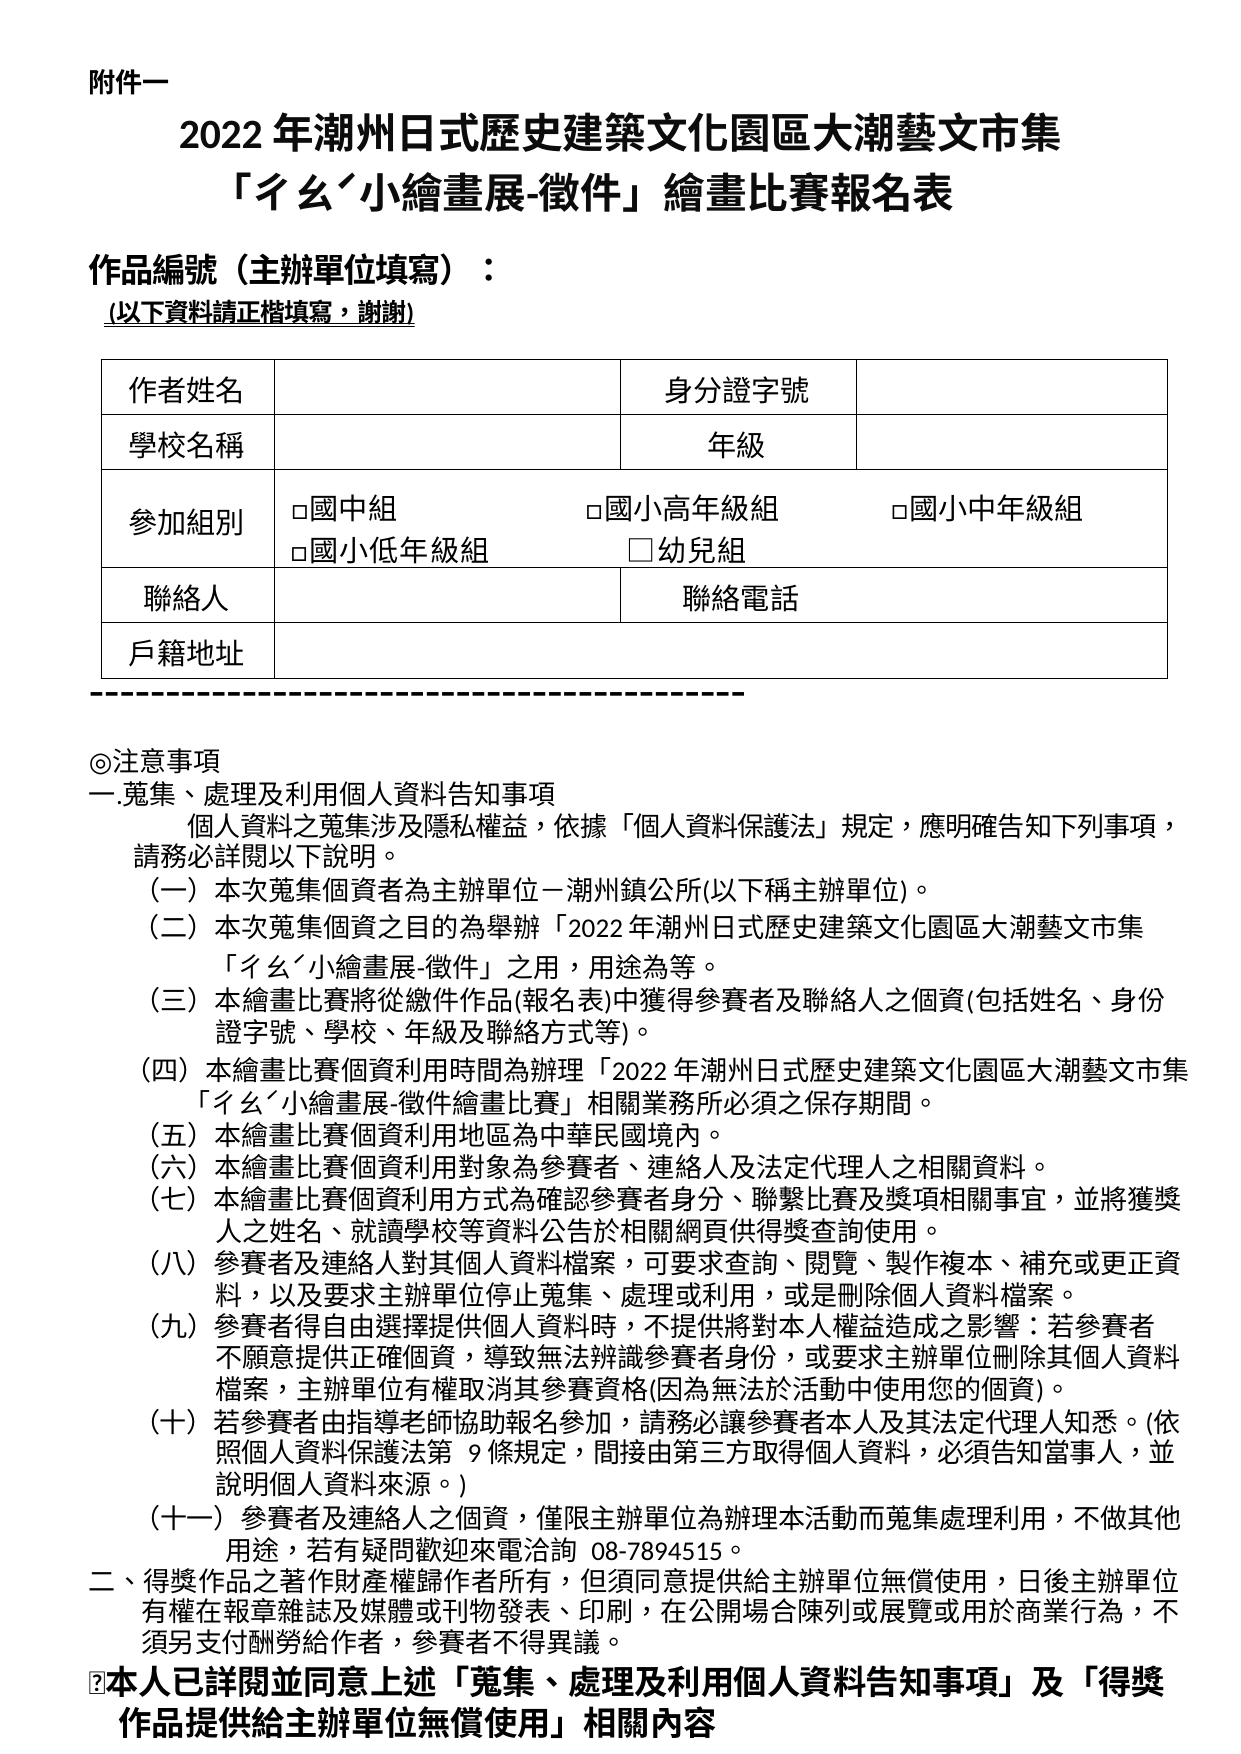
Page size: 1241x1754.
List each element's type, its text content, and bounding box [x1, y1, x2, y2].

table_cell [275, 415, 620, 469]
table_cell 參加組別 [102, 470, 274, 567]
text 附件一 [89, 61, 1240, 100]
text （一）本次蒐集個資者為主辦單位－潮州鎮公所(以下稱主辦單位)。 [133, 874, 1240, 906]
text （十一）參賽者及連絡人之個資，僅限主辦單位為辦理本活動而蒐集處理利用，不做其他 [133, 1502, 1240, 1534]
table_header [275, 360, 620, 414]
text 「ㄔㄠˊ小繪畫展-徵件」之用，用途為等。 [210, 946, 1240, 985]
text 本人已詳閱並同意上述「蒐集、處理及利用個人資料告知事項」及「得獎作品提供給主辦單位無償使用」相關內容 [89, 1661, 1181, 1744]
table_cell 學校名稱 [102, 415, 274, 469]
table_cell [275, 568, 620, 622]
table_cell 戶籍地址 [102, 623, 274, 678]
text 一.蒐集、處理及利用個人資料告知事項 [89, 778, 1240, 811]
table_header [857, 360, 1167, 414]
text 證字號、學校、年級及聯絡方式等)。 [215, 1017, 1240, 1048]
table_cell [275, 623, 1167, 678]
text 2022 年潮州日式歷史建築文化園區大潮藝文市集 [0, 100, 1240, 160]
text （六）本繪畫比賽個資利用對象為參賽者、連絡人及法定代理人之相關資料。 [133, 1152, 1240, 1183]
text （八）參賽者及連絡人對其個人資料檔案，可要求查詢、閱覽、製作複本、補充或更正資 [133, 1247, 1240, 1279]
text （四）本繪畫比賽個資利用時間為辦理「2022 年潮州日式歷史建築文化園區大潮藝文市集 [0, 1048, 1240, 1088]
text 料，以及要求主辦單位停止蒐集、處理或利用，或是刪除個人資料檔案。 [215, 1279, 1240, 1311]
text （五）本繪畫比賽個資利用地區為中華民國境內。 [133, 1120, 1240, 1152]
table_cell [856, 568, 1167, 622]
text （十）若參賽者由指導老師協助報名參加，請務必讓參賽者本人及其法定代理人知悉。(依照個人資料保護法第 9 條規定，間接由第三方取得個人資料，必須告知當事人，並說明個人資料來源。) [133, 1407, 1181, 1502]
text (以下資料請正楷填寫，謝謝) [0, 292, 1240, 329]
text 人之姓名、就讀學校等資料公告於相關網頁供得獎查詢使用。 [215, 1216, 1240, 1247]
text 個人資料之蒐集涉及隱私權益，依據「個人資料保護法」規定，應明確告知下列事項，請務必詳閱以下說明。 [133, 811, 1181, 874]
table_cell 聯絡電話 [621, 568, 856, 622]
table_cell 聯絡人 [102, 568, 274, 622]
text ◎注意事項 [89, 746, 1240, 778]
table_header 作者姓名 [102, 360, 274, 414]
text 「ㄔㄠˊ小繪畫展-徵件繪畫比賽」相關業務所必須之保存期間。 [133, 1088, 1240, 1120]
text （二）本次蒐集個資之目的為舉辦「2022年潮州日式歷史建築文化園區大潮藝文市集 [0, 906, 1240, 946]
text 用途，若有疑問歡迎來電洽詢 08-7894515。 [213, 1534, 1240, 1566]
table_header 身分證字號 [621, 360, 856, 414]
text （七）本繪畫比賽個資利用方式為確認參賽者身分、聯繫比賽及獎項相關事宜，並將獲獎 [133, 1183, 1240, 1216]
text 二、得獎作品之著作財產權歸作者所有，但須同意提供給主辦單位無償使用，日後主辦單位有權在報章雜誌及媒體或刊物發表、印刷，在公開場合陳列或展覽或用於商業行為，不須另支付酬勞給作者，參賽者不得異議。 [89, 1566, 1180, 1661]
text ------------------------------------------- [89, 678, 1240, 716]
table_cell [857, 415, 1167, 469]
text （三）本繪畫比賽將從繳件作品(報名表)中獲得參賽者及聯絡人之個資(包括姓名、身份 [133, 985, 1240, 1017]
table_cell 年級 [621, 415, 856, 469]
text （九）參賽者得自由選擇提供個人資料時，不提供將對本人權益造成之影響：若參賽者不願意提供正確個資，導致無法辨識參賽者身份，或要求主辦單位刪除其個人資料檔案，主辦單位有權取消其參賽資格(因為無法於活動中使用您的個資)。 [133, 1311, 1181, 1407]
text 「ㄔㄠˊ小繪畫展-徵件」繪畫比賽報名表 [210, 160, 1240, 221]
table_cell □國中組 □國小高年級組 □國小中年級組 □國小低年級組 □幼兒組 [275, 470, 1167, 567]
text 作品編號（主辦單位填寫）： [89, 244, 1240, 292]
